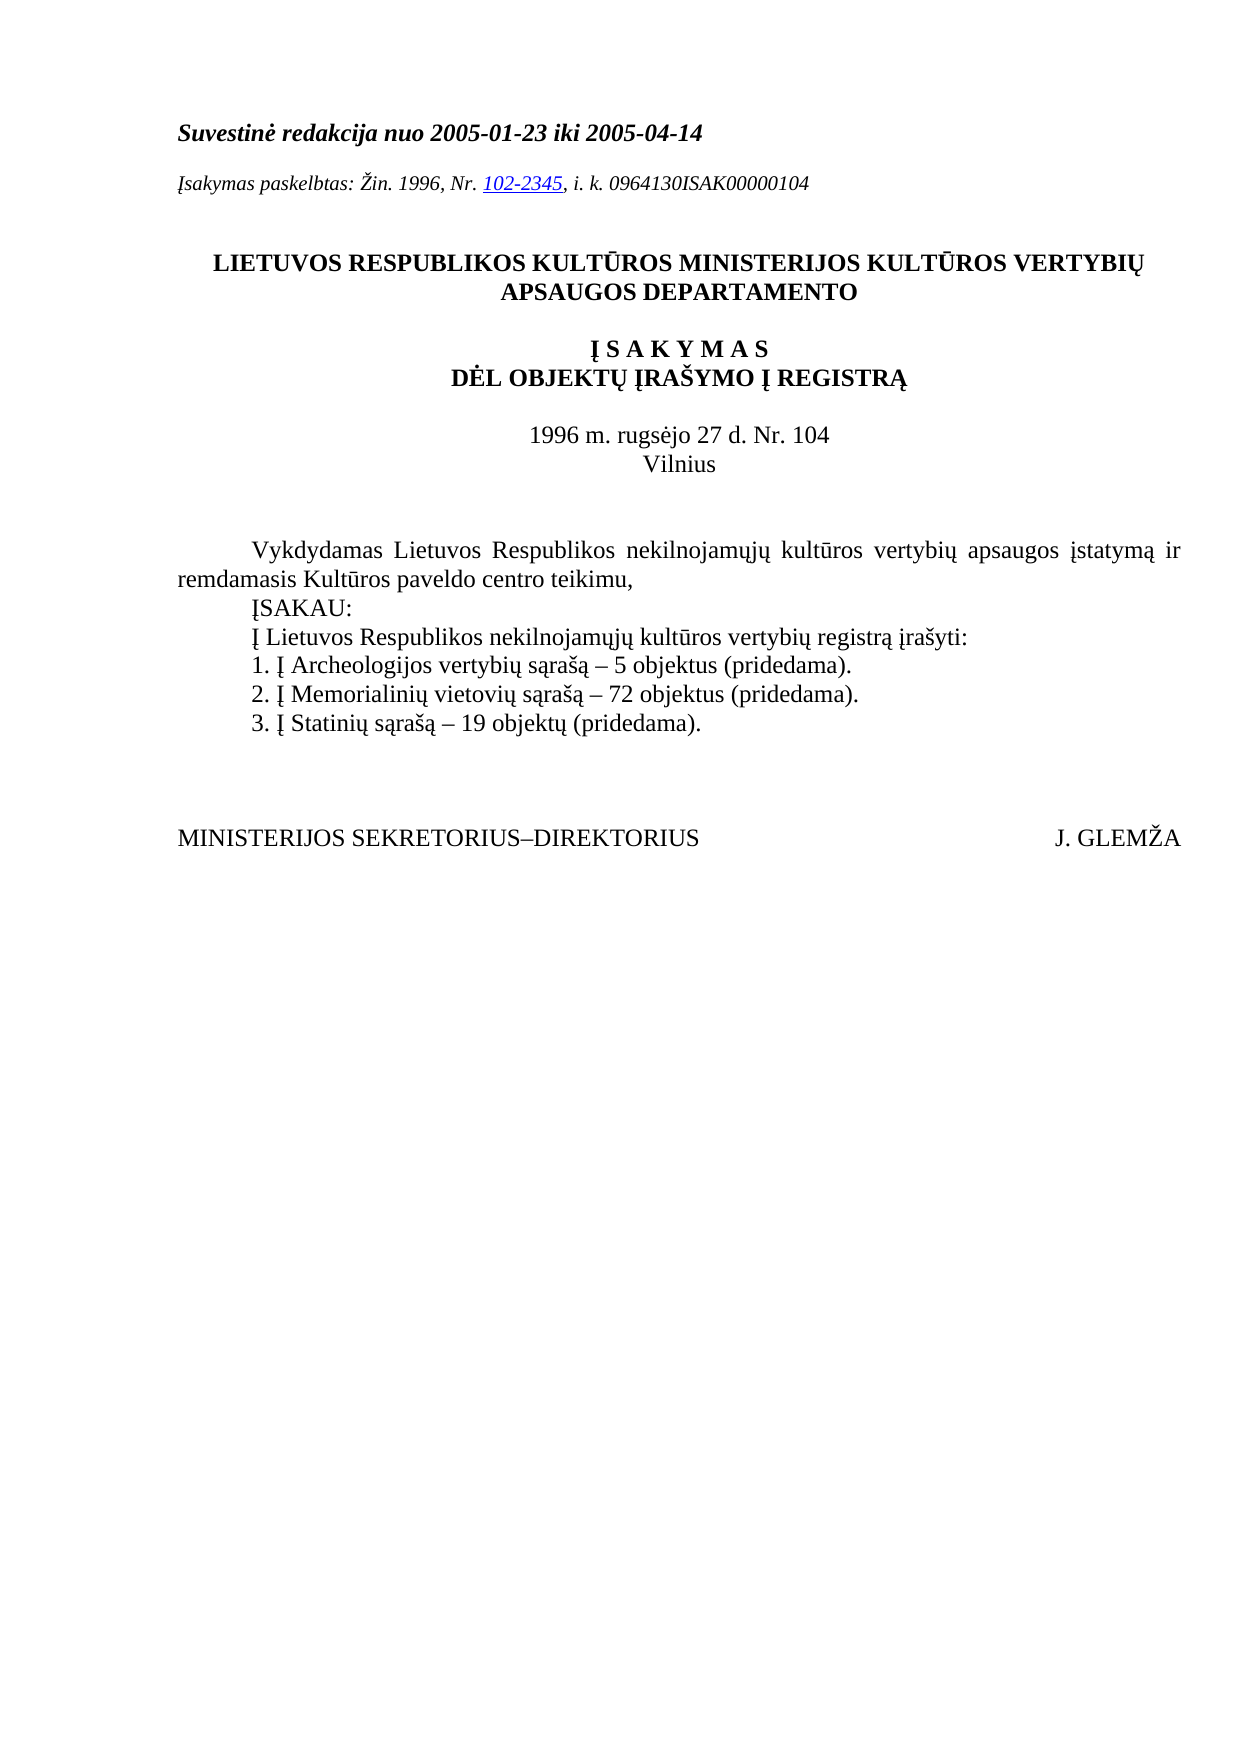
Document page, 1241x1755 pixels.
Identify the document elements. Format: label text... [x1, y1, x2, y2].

text Vilnius [177, 449, 1181, 478]
text Į Lietuvos Respublikos nekilnojamųjų kultūros vertybių registrą įrašyti: [177, 622, 1181, 650]
text MINISTERIJOS SEKRETORIUS–DIREKTORIUS J. GLEMŽA [177, 823, 1181, 852]
text 3. Į Statinių sąrašą – 19 objektų (pridedama). [177, 708, 1181, 737]
text DĖL OBJEKTŲ ĮRAŠYMO Į REGISTRĄ [177, 363, 1181, 392]
text ĮSAKAU: [177, 593, 1181, 622]
text Vykdydamas Lietuvos Respublikos nekilnojamųjų kultūros vertybių apsaugos įstatymą ir remdamasis Kultūros paveldo centro teikimu, [177, 535, 1181, 593]
text 2. Į Memorialinių vietovių sąrašą – 72 objektus (pridedama). [177, 679, 1181, 708]
text Į S A K Y M A S [177, 334, 1181, 363]
text Suvestinė redakcija nuo 2005-01-23 iki 2005-04-14 [177, 118, 1181, 147]
text 1. Į Archeologijos vertybių sąrašą – 5 objektus (pridedama). [177, 650, 1181, 679]
text LIETUVOS RESPUBLIKOS KULTŪROS MINISTERIJOS KULTŪROS VERTYBIŲ APSAUGOS DEPARTAMENTO [177, 248, 1181, 305]
text 1996 m. rugsėjo 27 d. Nr. 104 [177, 420, 1181, 449]
text Įsakymas paskelbtas: Žin. 1996, Nr. 102-2345, i. k. 0964130ISAK00000104 [177, 171, 1181, 195]
